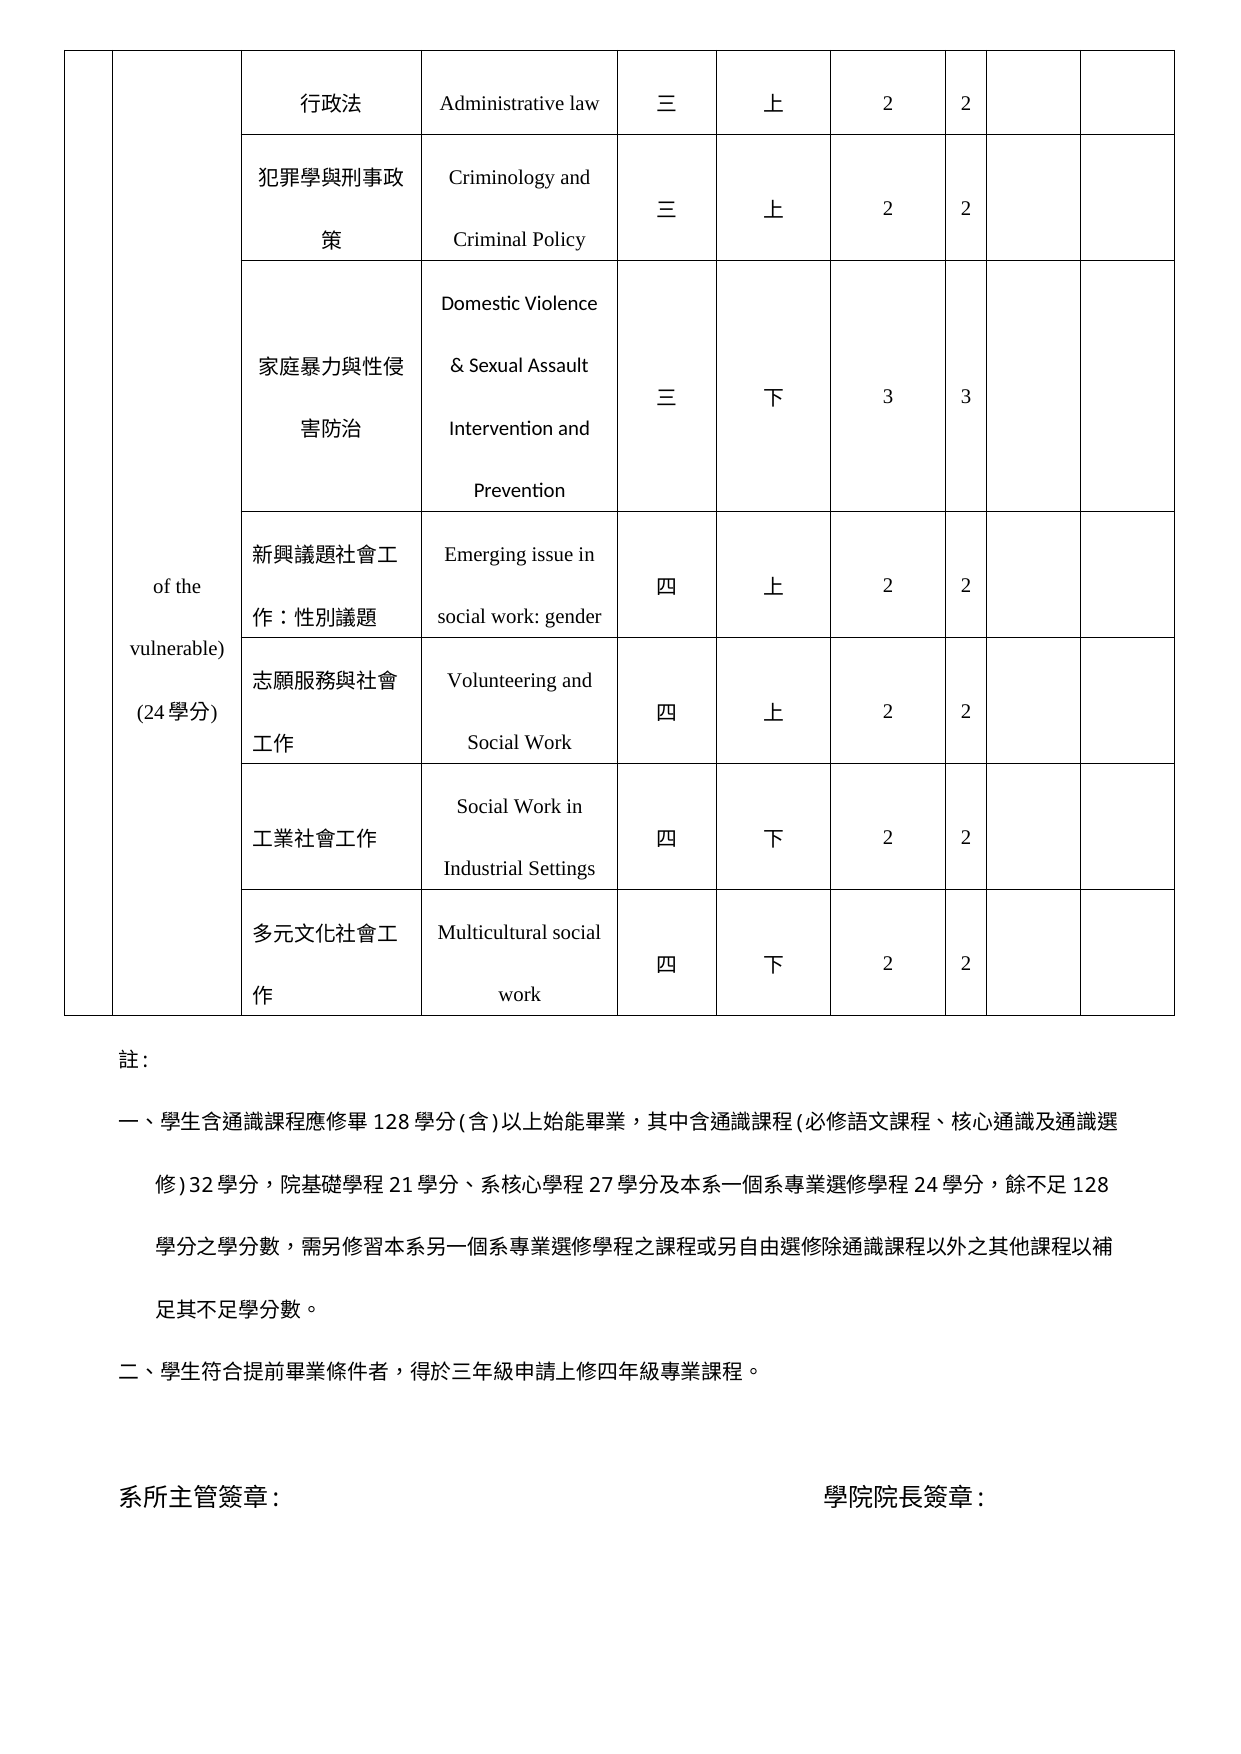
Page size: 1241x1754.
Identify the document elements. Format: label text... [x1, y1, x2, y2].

table_cell [1081, 890, 1174, 1015]
table_cell [1081, 764, 1174, 889]
table_cell [987, 261, 1080, 511]
table_cell 多元文化社會工作 [242, 890, 421, 1015]
text 一、學生含通識課程應修畢128學分(含)以上始能畢業，其中含通識課程(必修語文課程、核心通識及通識選修)32學分，院基礎學程21學分、系核心學程27學分及本系一個系專業選修學程24學分，餘不足128學分之學分數，需另修習本系另一個系專業選修學程之課程或另自由選修除通識課程以外之其他課程以補足其不足學分數。 [118, 1079, 1122, 1329]
table_cell [65, 51, 112, 1015]
table_cell 2 [831, 135, 945, 260]
table_cell [987, 512, 1080, 637]
table_cell 2 [946, 764, 986, 889]
table_cell 下 [717, 261, 830, 511]
table_cell 四 [618, 764, 716, 889]
table_cell 2 [831, 890, 945, 1015]
table_cell [1081, 512, 1174, 637]
table_cell [1081, 638, 1174, 763]
table_cell 三 [618, 51, 716, 134]
table_cell 三 [618, 261, 716, 511]
text 二、學生符合提前畢業條件者，得於三年級申請上修四年級專業課程。 [118, 1329, 1122, 1391]
table_cell [1081, 261, 1174, 511]
table_cell 2 [946, 51, 986, 134]
table_cell [1081, 135, 1174, 260]
table_cell [1081, 51, 1174, 134]
table_cell 上 [717, 135, 830, 260]
text 註: [118, 1016, 1122, 1079]
table_cell 新興議題社會工作：性別議題 [242, 512, 421, 637]
table_cell 四 [618, 638, 716, 763]
table_cell Multicultural social work [422, 890, 617, 1015]
table_cell of the vulnerable) (24學分) [113, 51, 241, 1015]
table_cell Administrative law [422, 51, 617, 134]
table_cell [987, 51, 1080, 134]
table_cell 四 [618, 512, 716, 637]
table_cell 上 [717, 512, 830, 637]
table_cell 犯罪學與刑事政策 [242, 135, 421, 260]
table_cell 3 [946, 261, 986, 511]
table_cell 3 [831, 261, 945, 511]
table_cell 志願服務與社會工作 [242, 638, 421, 763]
table_cell Criminology and Criminal Policy [422, 135, 617, 260]
table_cell [987, 638, 1080, 763]
table_cell 下 [717, 764, 830, 889]
table_cell 上 [717, 51, 830, 134]
table_cell [987, 890, 1080, 1015]
table_cell 2 [831, 512, 945, 637]
table_cell [987, 135, 1080, 260]
table_cell Volunteering and Social Work [422, 638, 617, 763]
table_cell 2 [831, 51, 945, 134]
table_cell Emerging issue in social work: gender [422, 512, 617, 637]
table_cell Social Work in Industrial Settings [422, 764, 617, 889]
table_cell 2 [946, 638, 986, 763]
table_cell 2 [946, 512, 986, 637]
table_cell 行政法 [242, 51, 421, 134]
table_cell 2 [831, 638, 945, 763]
table_cell 2 [946, 135, 986, 260]
table_cell 四 [618, 890, 716, 1015]
table_cell 上 [717, 638, 830, 763]
table_cell 2 [831, 764, 945, 889]
table_cell Domestic Violence & Sexual Assault Intervention and Prevention [422, 261, 617, 511]
table_cell [987, 764, 1080, 889]
table_cell 2 [946, 890, 986, 1015]
table_cell 下 [717, 890, 830, 1015]
table_cell 三 [618, 135, 716, 260]
text 系所主管簽章: 學院院長簽章: [118, 1454, 1122, 1516]
table_cell 工業社會工作 [242, 764, 421, 889]
table_cell 家庭暴力與性侵害防治 [242, 261, 421, 511]
